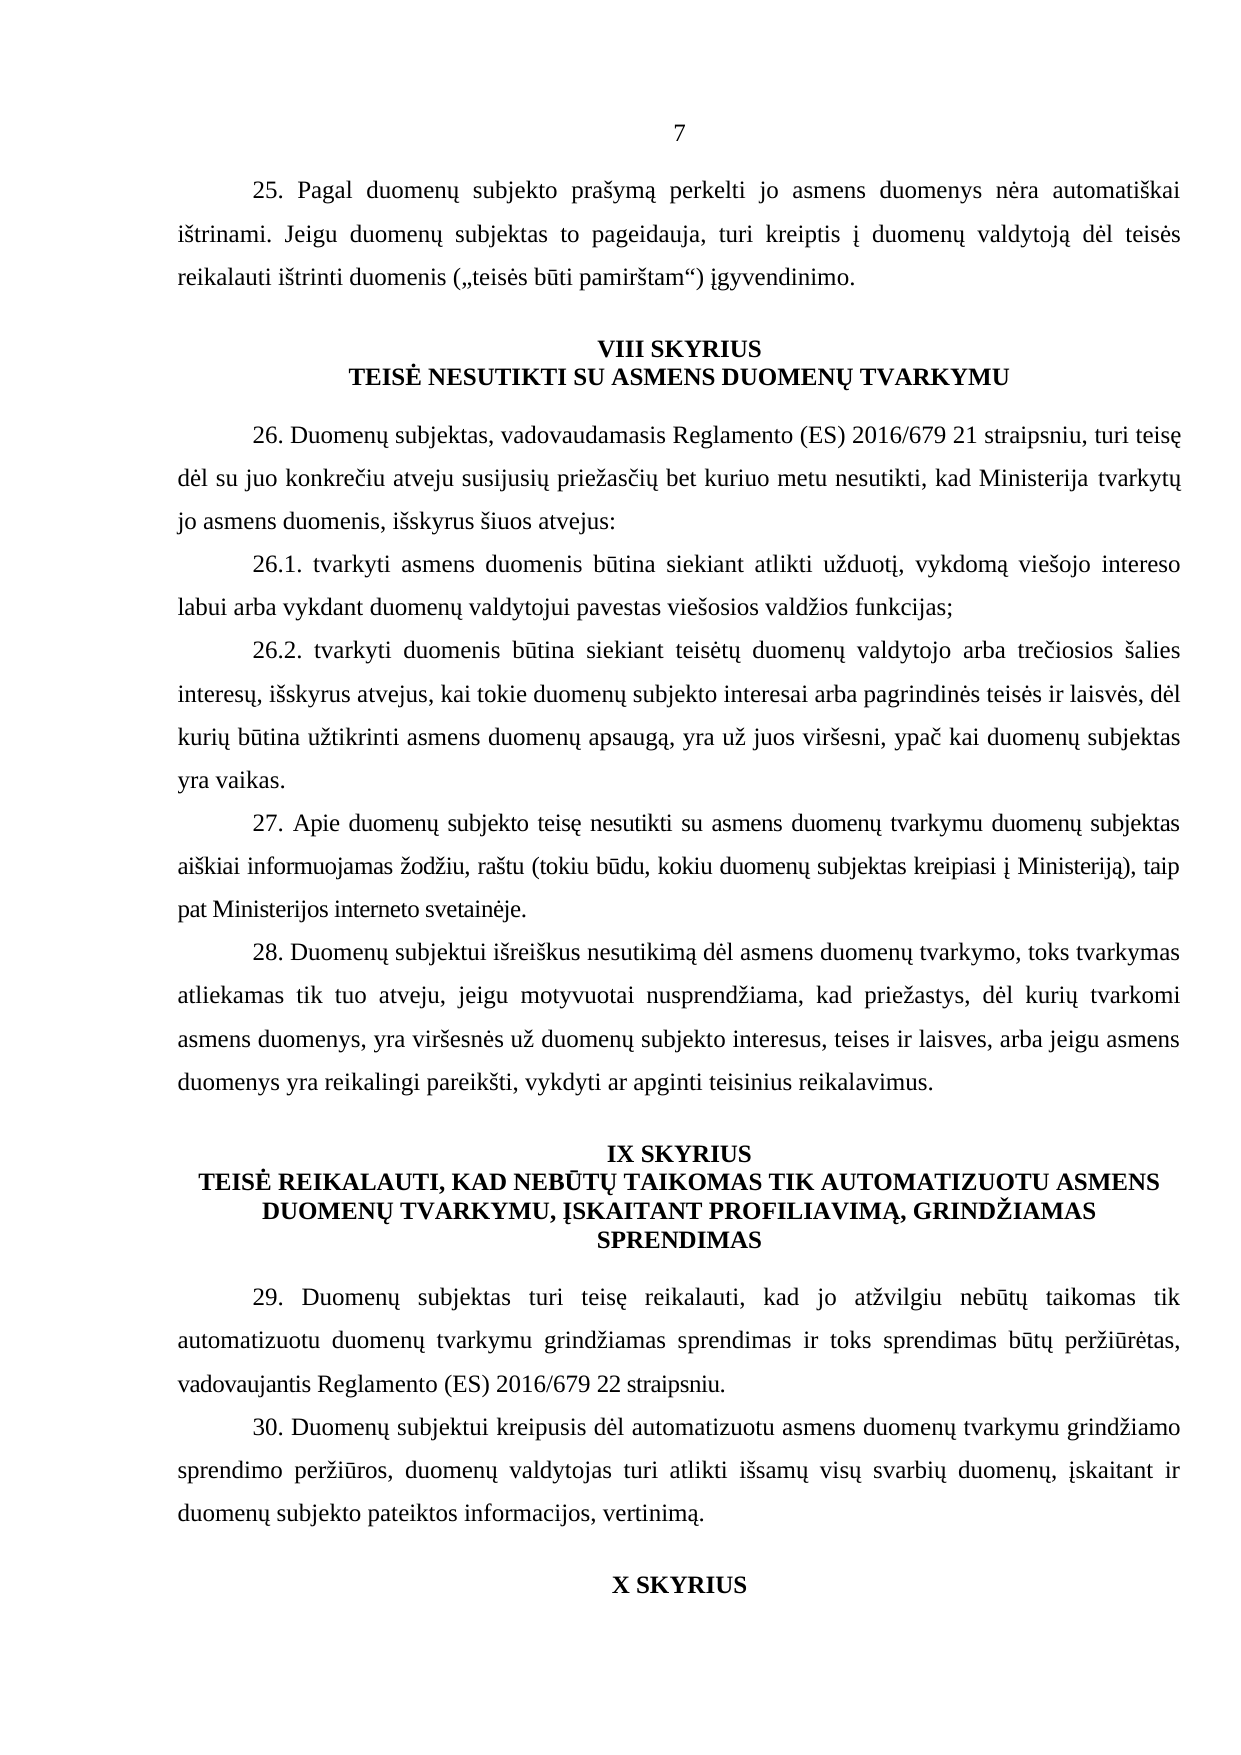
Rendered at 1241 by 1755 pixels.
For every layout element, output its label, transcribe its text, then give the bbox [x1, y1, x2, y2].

text 29. Duomenų subjektas turi teisę reikalauti, kad jo atžvilgiu nebūtų taikomas tik automatizuotu duomenų tvarkymu grindžiamas sprendimas ir toks sprendimas būtų peržiūrėtas, vadovaujantis Reglamento (ES) 2016/679 22 straipsniu. [177, 1282, 1181, 1397]
text X SKYRIUS [177, 1570, 1181, 1599]
text TEISĖ NESUTIKTI SU ASMENS DUOMENŲ TVARKYMU [177, 362, 1181, 391]
text 28. Duomenų subjektui išreiškus nesutikimą dėl asmens duomenų tvarkymo, toks tvarkymas atliekamas tik tuo atveju, jeigu motyvuotai nusprendžiama, kad priežastys, dėl kurių tvarkomi asmens duomenys, yra viršesnės už duomenų subjekto interesus, teises ir laisves, arba jeigu asmens duomenys yra reikalingi pareikšti, vykdyti ar apginti teisinius reikalavimus. [177, 937, 1181, 1096]
text 26.2. tvarkyti duomenis būtina siekiant teisėtų duomenų valdytojo arba trečiosios šalies interesų, išskyrus atvejus, kai tokie duomenų subjekto interesai arba pagrindinės teisės ir laisvės, dėl kurių būtina užtikrinti asmens duomenų apsaugą, yra už juos viršesni, ypač kai duomenų subjektas yra vaikas. [177, 636, 1181, 794]
text 25. Pagal duomenų subjekto prašymą perkelti jo asmens duomenys nėra automatiškai ištrinami. Jeigu duomenų subjektas to pageidauja, turi kreiptis į duomenų valdytoją dėl teisės reikalauti ištrinti duomenis („teisės būti pamirštam“) įgyvendinimo. [177, 176, 1181, 291]
text 27. Apie duomenų subjekto teisę nesutikti su asmens duomenų tvarkymu duomenų subjektas aiškiai informuojamas žodžiu, raštu (tokiu būdu, kokiu duomenų subjektas kreipiasi į Ministeriją), taip pat Ministerijos interneto svetainėje. [177, 808, 1181, 923]
text 26.1. tvarkyti asmens duomenis būtina siekiant atlikti užduotį, vykdomą viešojo intereso labui arba vykdant duomenų valdytojui pavestas viešosios valdžios funkcijas; [177, 549, 1181, 621]
text IX SKYRIUS [177, 1139, 1181, 1167]
text VIII SKYRIUS [177, 334, 1181, 362]
text TEISĖ REIKALAUTI, KAD NEBŪTŲ TAIKOMAS TIK AUTOMATIZUOTU ASMENS DUOMENŲ TVARKYMU, ĮSKAITANT PROFILIAVIMĄ, GRINDŽIAMAS SPRENDIMAS [177, 1167, 1181, 1254]
text 26. Duomenų subjektas, vadovaudamasis Reglamento (ES) 2016/679 21 straipsniu, turi teisę dėl su juo konkrečiu atveju susijusių priežasčių bet kuriuo metu nesutikti, kad Ministerija tvarkytų jo asmens duomenis, išskyrus šiuos atvejus: [177, 420, 1181, 535]
text 30. Duomenų subjektui kreipusis dėl automatizuotu asmens duomenų tvarkymu grindžiamo sprendimo peržiūros, duomenų valdytojas turi atlikti išsamų visų svarbių duomenų, įskaitant ir duomenų subjekto pateiktos informacijos, vertinimą. [177, 1412, 1181, 1527]
